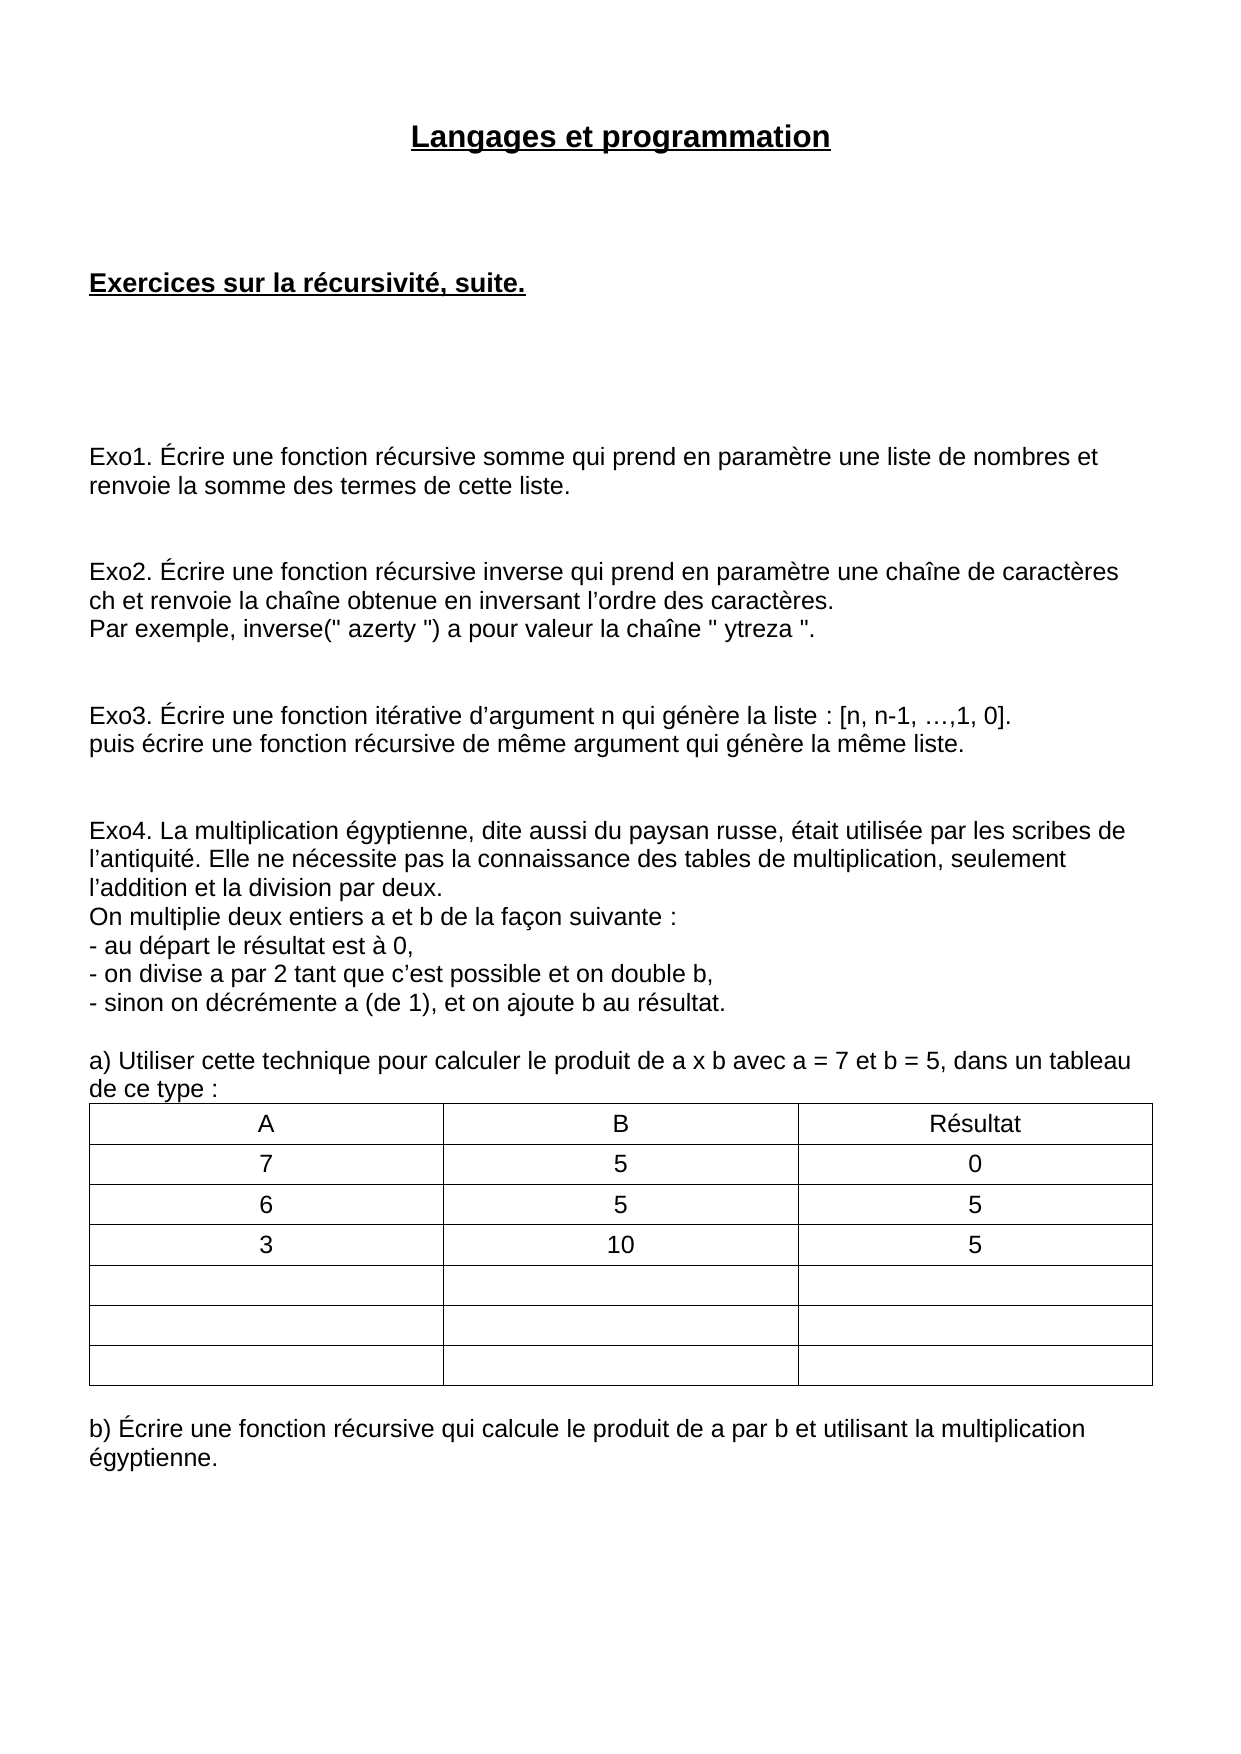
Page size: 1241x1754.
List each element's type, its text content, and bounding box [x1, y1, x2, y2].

text Exo2. Écrire une fonction récursive inverse qui prend en paramètre une chaîne de caractères ch et renvoie la chaîne obtenue en inversant l’ordre des caractères. [89, 557, 1152, 614]
text Exo4. La multiplication égyptienne, dite aussi du paysan russe, était utilisée par les scribes de l’antiquité. Elle ne nécessite pas la connaissance des tables de multiplication, seulement l’addition et la division par deux. [89, 816, 1152, 902]
table_header B [444, 1104, 798, 1143]
table_cell [90, 1346, 443, 1385]
table_cell [90, 1266, 443, 1305]
table_cell [444, 1306, 798, 1345]
text Exo1. Écrire une fonction récursive somme qui prend en paramètre une liste de nombres et renvoie la somme des termes de cette liste. [89, 442, 1152, 499]
text puis écrire une fonction récursive de même argument qui génère la même liste. [89, 729, 1152, 758]
table_cell 5 [444, 1145, 798, 1184]
text Exercices sur la récursivité, suite. [89, 267, 1152, 298]
table_cell [799, 1346, 1152, 1385]
table_cell 5 [799, 1225, 1152, 1264]
table_cell 7 [90, 1145, 443, 1184]
text - au départ le résultat est à 0, [89, 931, 1152, 959]
table_cell 10 [444, 1225, 798, 1264]
table_header A [90, 1104, 443, 1143]
table_cell [799, 1306, 1152, 1345]
table_cell [444, 1266, 798, 1305]
table_cell 5 [799, 1185, 1152, 1224]
table_cell [799, 1266, 1152, 1305]
text b) Écrire une fonction récursive qui calcule le produit de a par b et utilisant la multiplication égyptienne. [89, 1414, 1152, 1472]
table_header Résultat [799, 1104, 1152, 1143]
text Exo3. Écrire une fonction itérative d’argument n qui génère la liste : [n, n-1, …,1, 0]. [89, 701, 1152, 729]
table_cell 3 [90, 1225, 443, 1264]
text Par exemple, inverse(" azerty ") a pour valeur la chaîne " ytreza ". [89, 614, 1152, 643]
table_cell 0 [799, 1145, 1152, 1184]
table_cell 6 [90, 1185, 443, 1224]
text - sinon on décrémente a (de 1), et on ajoute b au résultat. [89, 988, 1152, 1017]
text a) Utiliser cette technique pour calculer le produit de a x b avec a = 7 et b = 5, dans un tableau de ce type : [89, 1046, 1152, 1103]
text - on divise a par 2 tant que c’est possible et on double b, [89, 959, 1152, 988]
table_cell [444, 1346, 798, 1385]
text On multiplie deux entiers a et b de la façon suivante : [89, 902, 1152, 931]
text Langages et programmation [89, 118, 1152, 154]
table_cell [90, 1306, 443, 1345]
table_cell 5 [444, 1185, 798, 1224]
